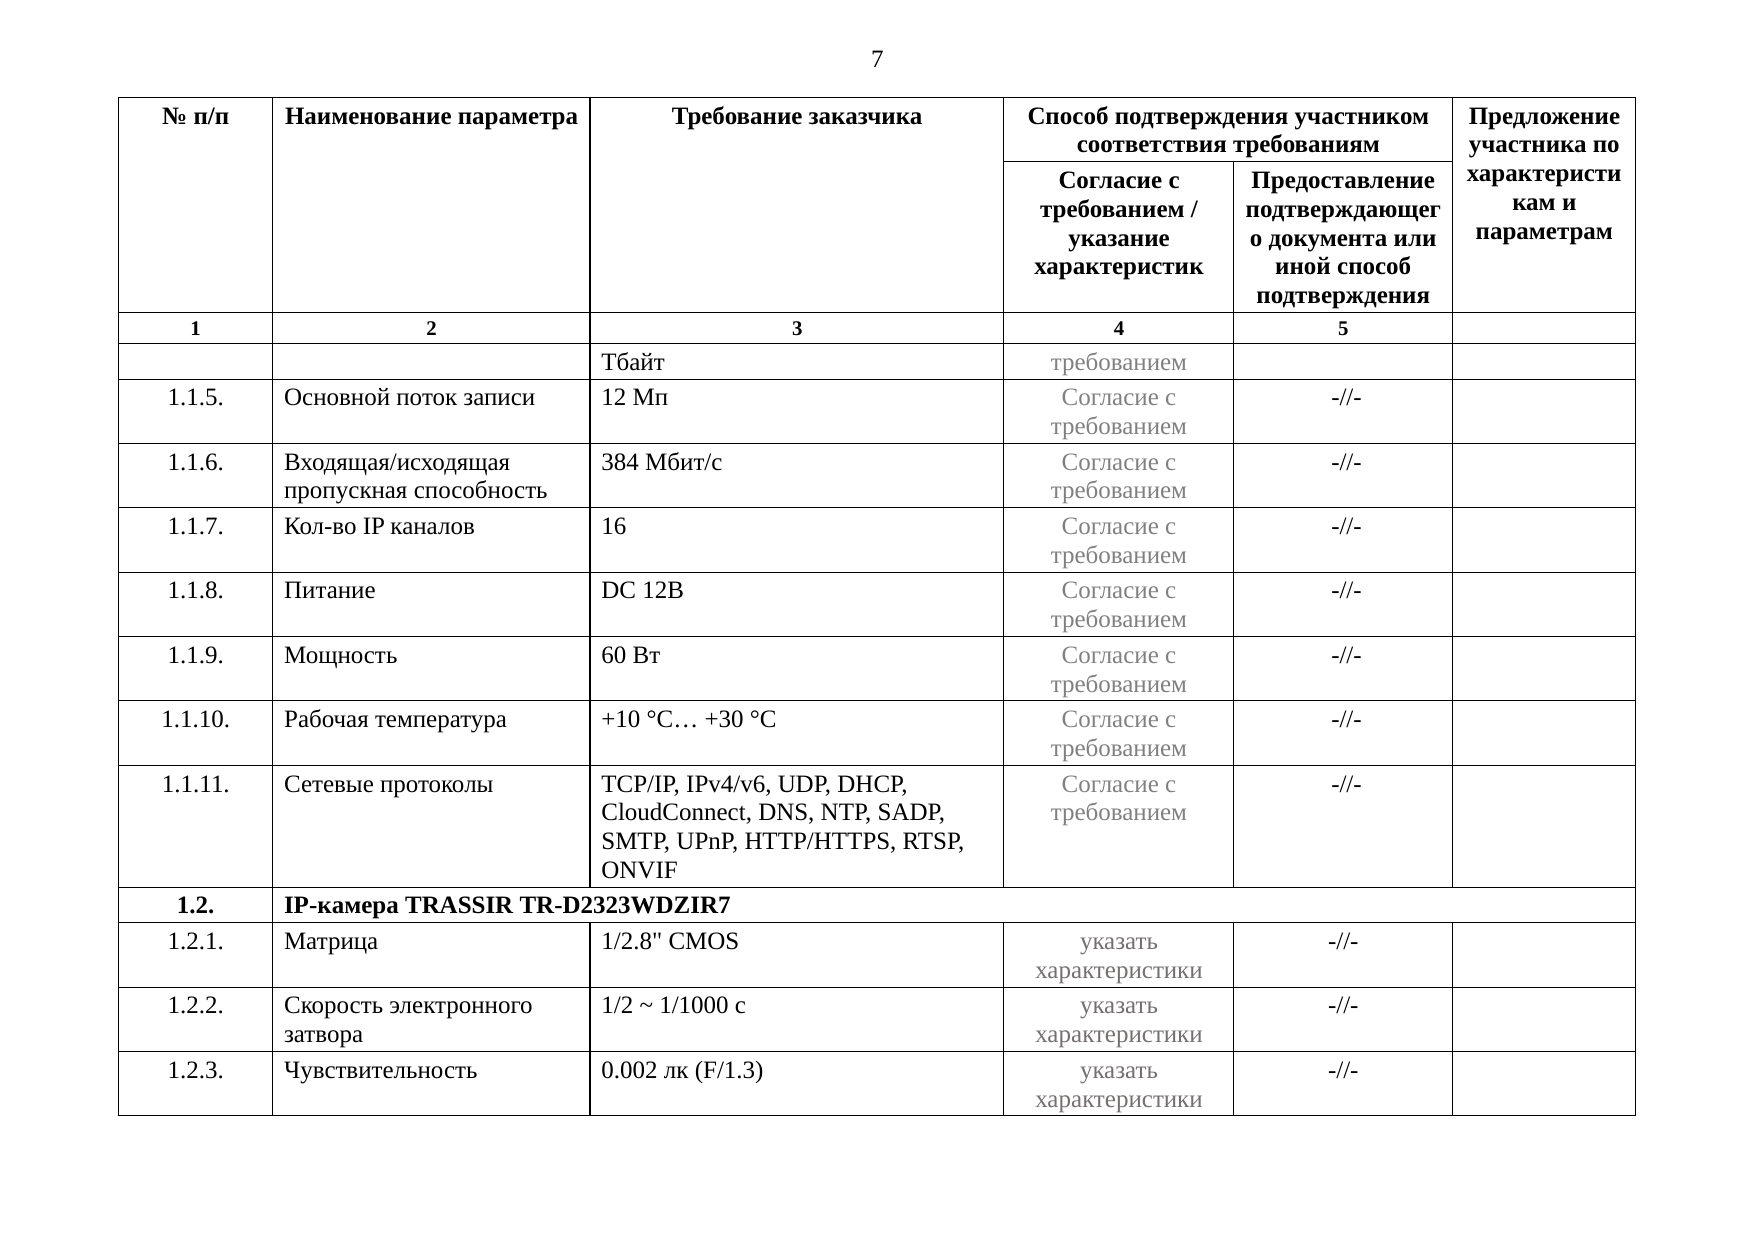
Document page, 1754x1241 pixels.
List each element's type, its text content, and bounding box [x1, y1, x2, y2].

table_cell [1453, 988, 1635, 1051]
table_cell Входящая/исходящая пропускная способность [273, 444, 589, 507]
table_cell -//- [1234, 701, 1452, 765]
table_cell [1453, 444, 1635, 507]
table_cell DC 12В [591, 573, 1003, 636]
table_cell 60 Вт [591, 637, 1003, 700]
table_cell [1453, 344, 1635, 378]
table_cell Скорость электронного затвора [273, 988, 589, 1051]
table_cell 1/2.8" CMOS [591, 923, 1003, 987]
table_cell Мощность [273, 637, 589, 700]
table_cell -//- [1234, 988, 1452, 1051]
table_cell 1.2. [119, 888, 272, 922]
table_cell 0.002 лк (F/1.3) [591, 1052, 1003, 1115]
table_cell 16 [591, 508, 1003, 572]
table_cell Согласие с требованием [1004, 637, 1233, 700]
table_cell 1.1.8. [119, 573, 272, 636]
table_cell Согласие с требованием [1004, 444, 1233, 507]
table_cell [1453, 701, 1635, 765]
table_cell 1.1.10. [119, 701, 272, 765]
table_cell -//- [1234, 508, 1452, 572]
table_cell -//- [1234, 637, 1452, 700]
table_cell [1453, 1052, 1635, 1115]
table_cell IP-камера TRASSIR TR-D2323WDZIR7 [273, 888, 1635, 922]
table_cell [1453, 508, 1635, 572]
table_header Предложение участника по характеристикам и параметрам [1453, 98, 1635, 312]
table_cell Предоставление подтверждающего документа или иной способ подтверждения [1234, 162, 1452, 312]
table_cell Питание [273, 573, 589, 636]
table_header № п/п [119, 98, 272, 312]
table_cell [1453, 380, 1635, 443]
table_header Способ подтверждения участником соответствия требованиям [1004, 98, 1452, 161]
table_cell Тбайт [591, 344, 1003, 378]
table_cell [1453, 313, 1635, 343]
table_cell +10 °C… +30 °C [591, 701, 1003, 765]
table_cell Кол-во IP каналов [273, 508, 589, 572]
table_cell 1.1.5. [119, 380, 272, 443]
table_cell требованием [1004, 344, 1233, 378]
table_cell TCP/IP, IPv4/v6, UDP, DHCP, CloudConnect, DNS, NTP, SADP, SMTP, UPnP, HTTP/HTTPS, RTSP, ONVIF [591, 766, 1003, 887]
table_cell [119, 344, 272, 378]
table_cell 1.2.3. [119, 1052, 272, 1115]
table_cell -//- [1234, 380, 1452, 443]
table_cell 12 Мп [591, 380, 1003, 443]
table_cell 1.2.2. [119, 988, 272, 1051]
table_cell 1.1.6. [119, 444, 272, 507]
table_cell 384 Мбит/с [591, 444, 1003, 507]
table_cell 1.1.7. [119, 508, 272, 572]
table_cell 1.2.1. [119, 923, 272, 987]
table_cell [1453, 637, 1635, 700]
table_cell Согласие с требованием [1004, 508, 1233, 572]
table_cell 3 [591, 313, 1003, 343]
table_cell 5 [1234, 313, 1452, 343]
table_cell -//- [1234, 573, 1452, 636]
table_cell -//- [1234, 1052, 1452, 1115]
table_cell Чувствительность [273, 1052, 589, 1115]
table_cell 2 [273, 313, 589, 343]
table_cell Согласие с требованием [1004, 573, 1233, 636]
table_cell 1 [119, 313, 272, 343]
table_cell [1453, 766, 1635, 887]
table_cell Матрица [273, 923, 589, 987]
table_cell Согласие с требованием [1004, 766, 1233, 887]
table_cell [273, 344, 589, 378]
table_cell Рабочая температура [273, 701, 589, 765]
table_cell 1.1.11. [119, 766, 272, 887]
table_cell указать характеристики [1004, 988, 1233, 1051]
table_cell 1/2 ~ 1/1000 с [591, 988, 1003, 1051]
table_cell Согласие с требованием [1004, 380, 1233, 443]
table_cell [1234, 344, 1452, 378]
table_cell Основной поток записи [273, 380, 589, 443]
table_cell -//- [1234, 923, 1452, 987]
table_cell [1453, 923, 1635, 987]
table_header Наименование параметра [273, 98, 589, 312]
table_cell -//- [1234, 766, 1452, 887]
table_cell Согласие с требованием [1004, 701, 1233, 765]
table_cell -//- [1234, 444, 1452, 507]
table_cell 4 [1004, 313, 1233, 343]
table_cell указать характеристики [1004, 923, 1233, 987]
table_header Требование заказчика [591, 98, 1003, 312]
table_cell [1453, 573, 1635, 636]
table_cell Согласие с требованием / указание характеристик [1004, 162, 1233, 312]
table_cell Сетевые протоколы [273, 766, 589, 887]
table_cell указать характеристики [1004, 1052, 1233, 1115]
table_cell 1.1.9. [119, 637, 272, 700]
